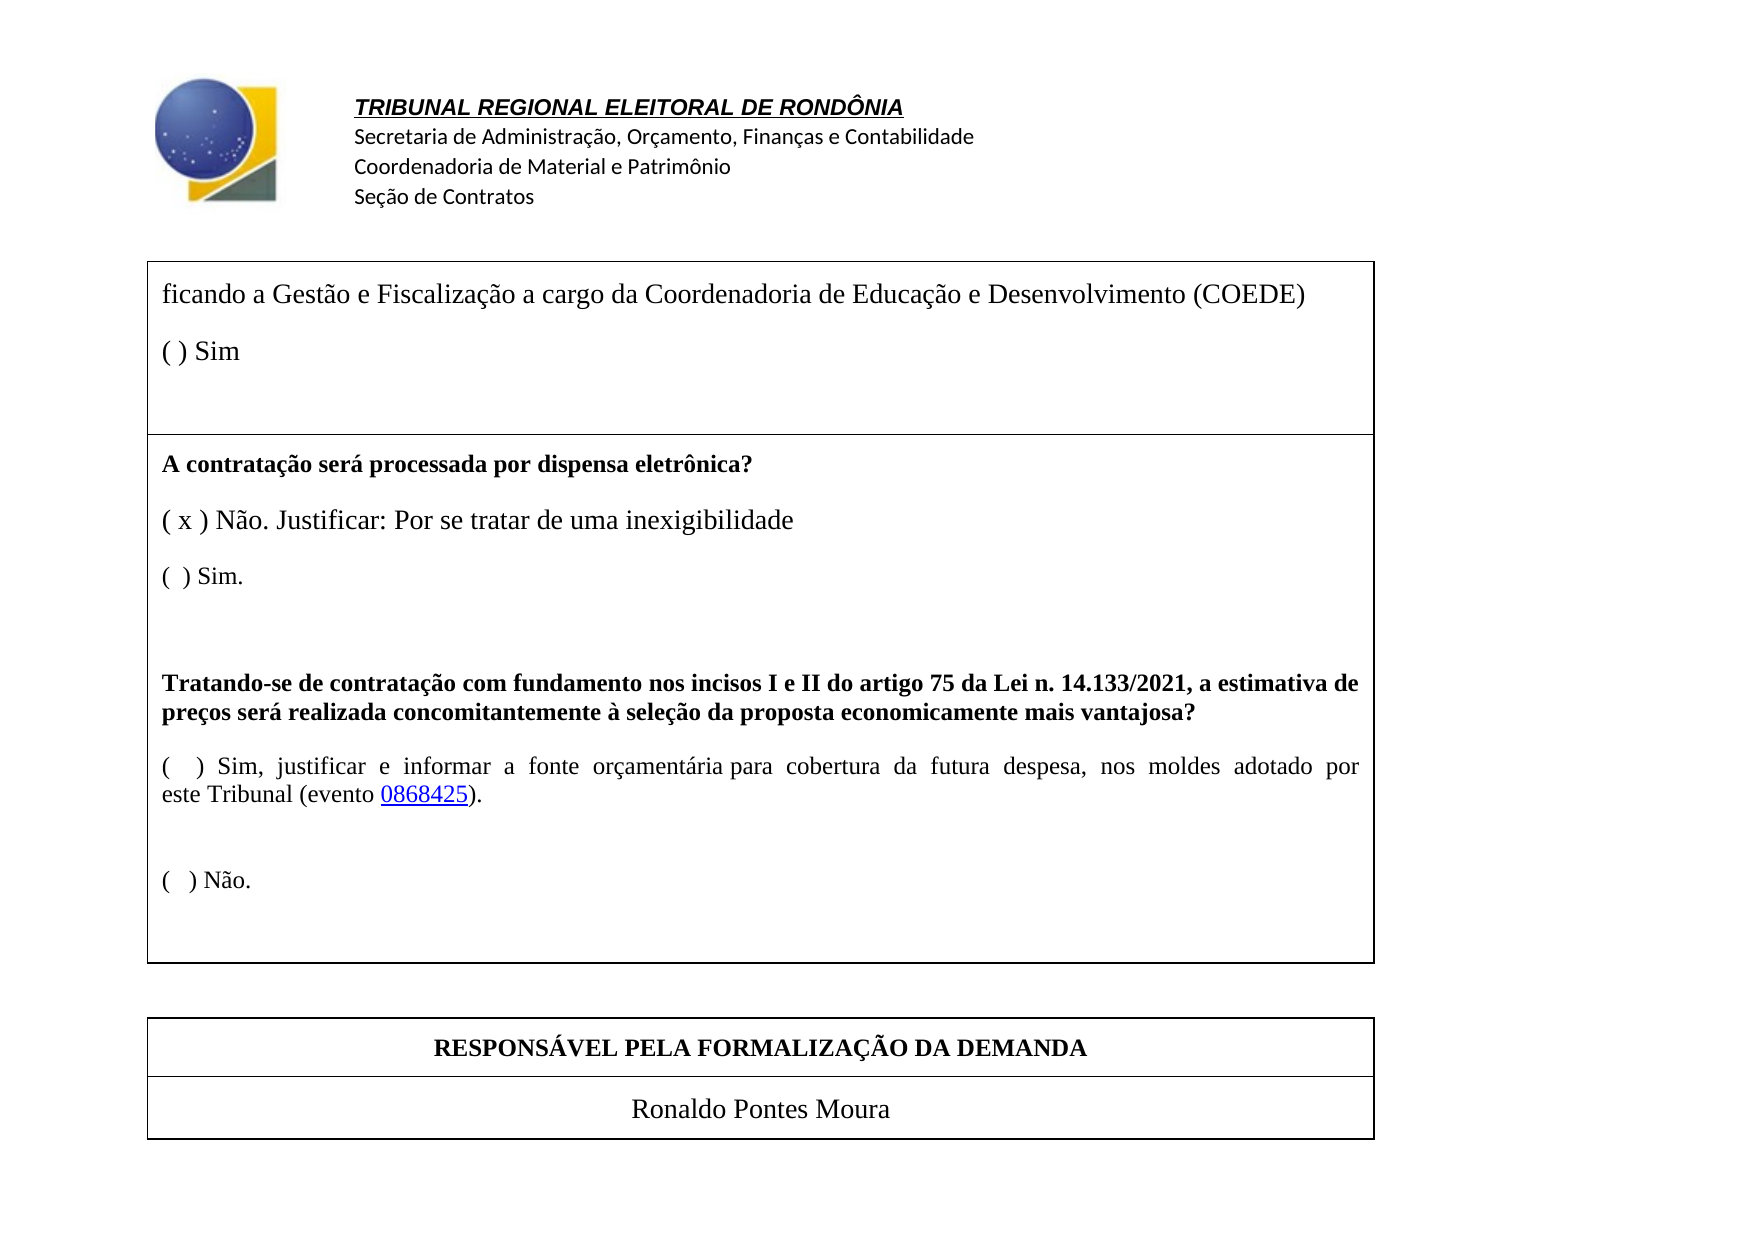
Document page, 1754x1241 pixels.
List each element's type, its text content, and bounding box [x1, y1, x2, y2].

table_header RESPONSÁVEL PELA FORMALIZAÇÃO DA DEMANDA [148, 1019, 1373, 1076]
table_cell ficando a Gestão e Fiscalização a cargo da Coordenadoria de Educação e Desenvolvimento (COEDE) ( ) Sim [148, 262, 1373, 434]
table_cell Ronaldo Pontes Moura [148, 1077, 1373, 1138]
table_cell A contratação será processada por dispensa eletrônica? ( x ) Não. Justificar: Por se tratar de uma inexigibilidade ( ) Sim. Tratando-se de contratação com fundamento nos incisos I e II do artigo 75 da Lei n. 14.133/2021, a estimativa de preços será realizada concomitantemente à seleção da proposta economicamente mais vantajosa? ( ) Sim, justificar e informar a fonte orçamentária para cobertura da futura despesa, nos moldes adotado por este Tribunal (evento 0868425). ( ) Não. [148, 435, 1373, 962]
